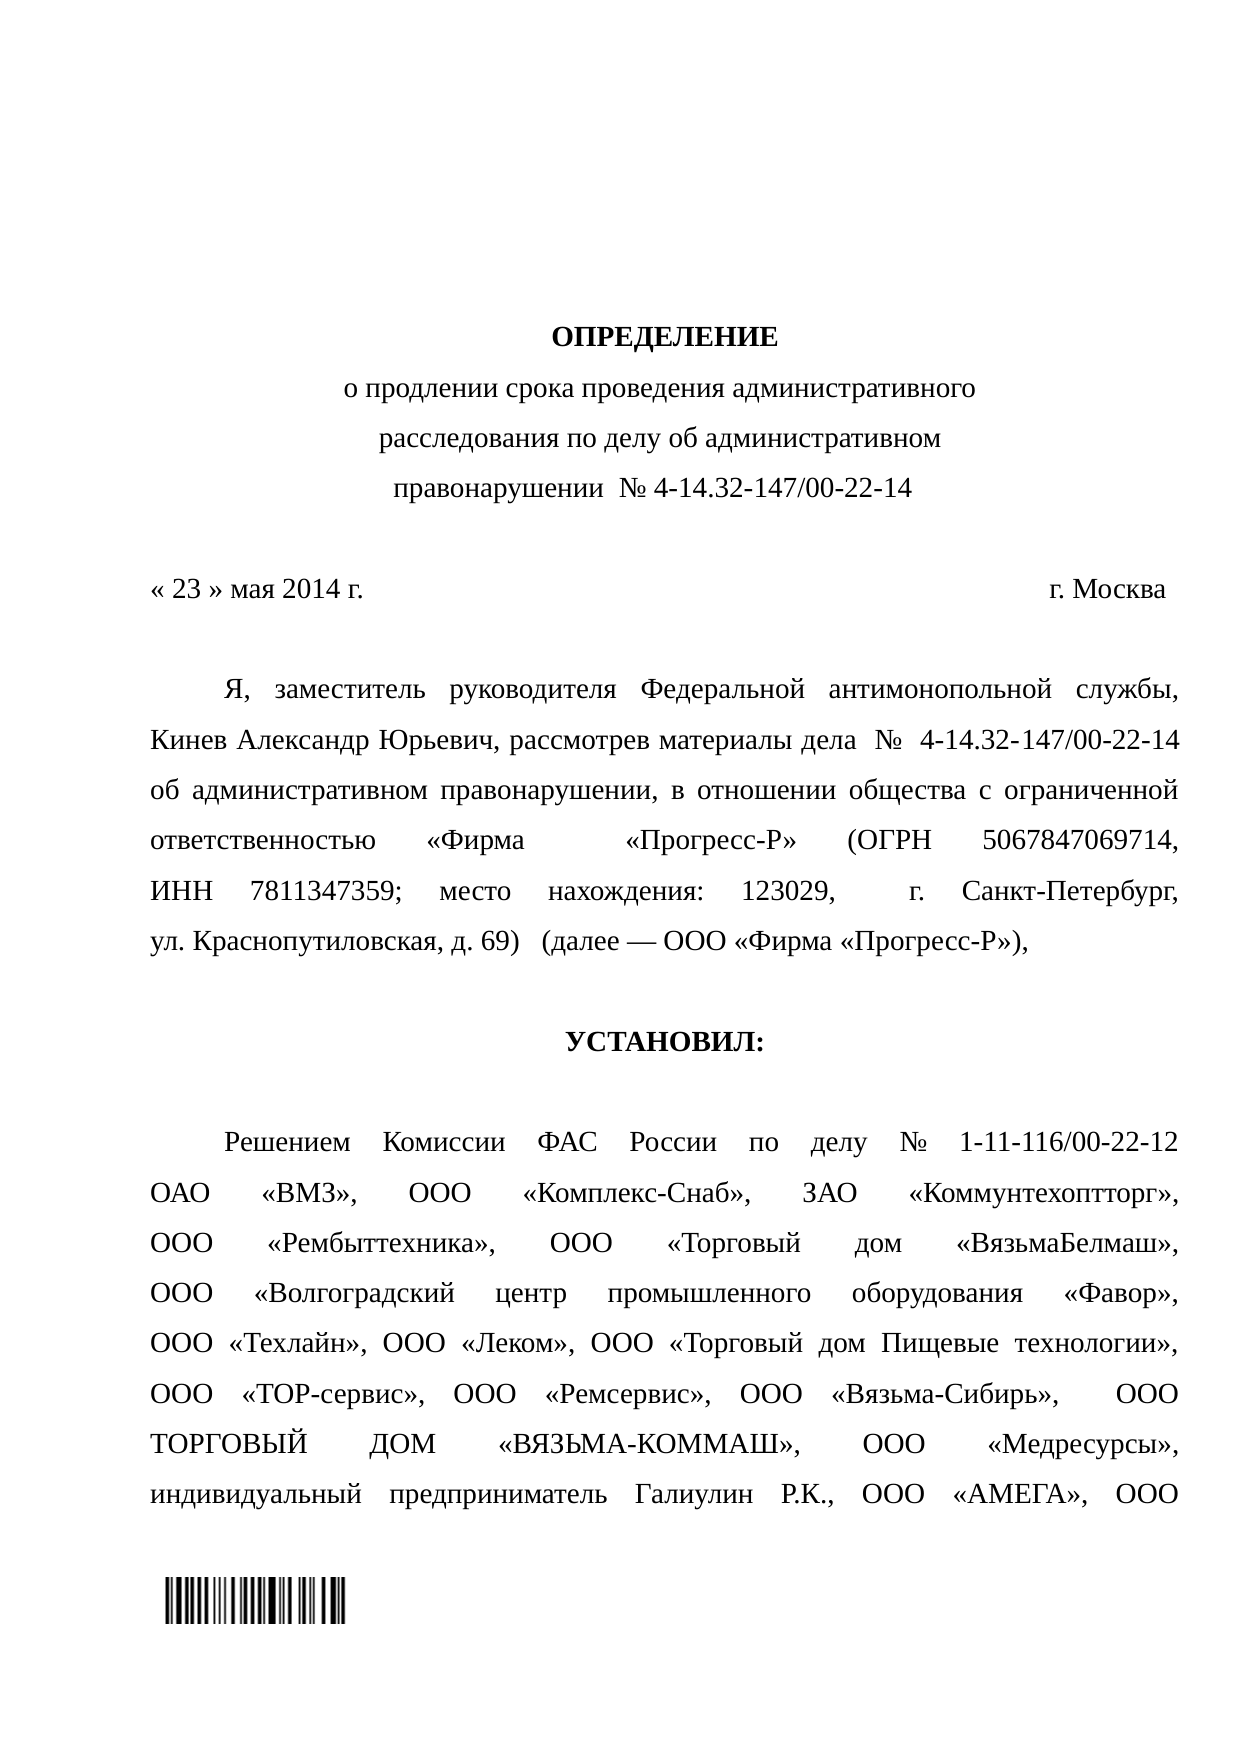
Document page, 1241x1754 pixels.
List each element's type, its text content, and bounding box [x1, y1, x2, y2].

text ОПРЕДЕЛЕНИЕ [150, 319, 1180, 353]
picture [150, 1577, 363, 1624]
text Я, заместитель руководителя Федеральной антимонопольной службы, Кинев Александр Юрьевич, рассмотрев материалы дела № 4-14.32-147/00-22-14 об административном правонарушении, в отношении общества с ограниченной ответственностью «Фирма «Прогресс-Р» (ОГРН 5067847069714, ИНН 7811347359; место нахождения: 123029, г. Санкт-Петербург, ул. Краснопутиловская, д. 69) (далее — ООО «Фирма «Прогресс-Р»), [150, 672, 1180, 957]
text УСТАНОВИЛ: [150, 1024, 1180, 1057]
text расследования по делу об административном [150, 420, 1170, 453]
text Решением Комиссии ФАС России по делу № 1-11-116/00-22-12 ОАО «ВМЗ», ООО «Комплекс-Снаб», ЗАО «Коммунтехоптторг», ООО «Рембыттехника», ООО «Торговый дом «ВязьмаБелмаш», ООО «Волгоградский центр промышленного оборудования «Фавор», ООО «Техлайн», ООО «Леком», ООО «Торговый дом Пищевые технологии», ООО «ТОР-сервис», ООО «Ремсервис», ООО «Вязьма-Сибирь», ООО ТОРГОВЫЙ ДОМ «ВЯЗЬМА-КОММАШ», ООО «Медресурсы», индивидуальный предприниматель Галиулин Р.К., ООО «АМЕГА», ООО [150, 1124, 1180, 1510]
text « 23 » мая 2014 г. г. Москва [150, 571, 1180, 604]
text о продлении срока проведения административного [150, 370, 1170, 403]
text правонарушении № 4-14.32-147/00-22-14 [150, 470, 1170, 504]
